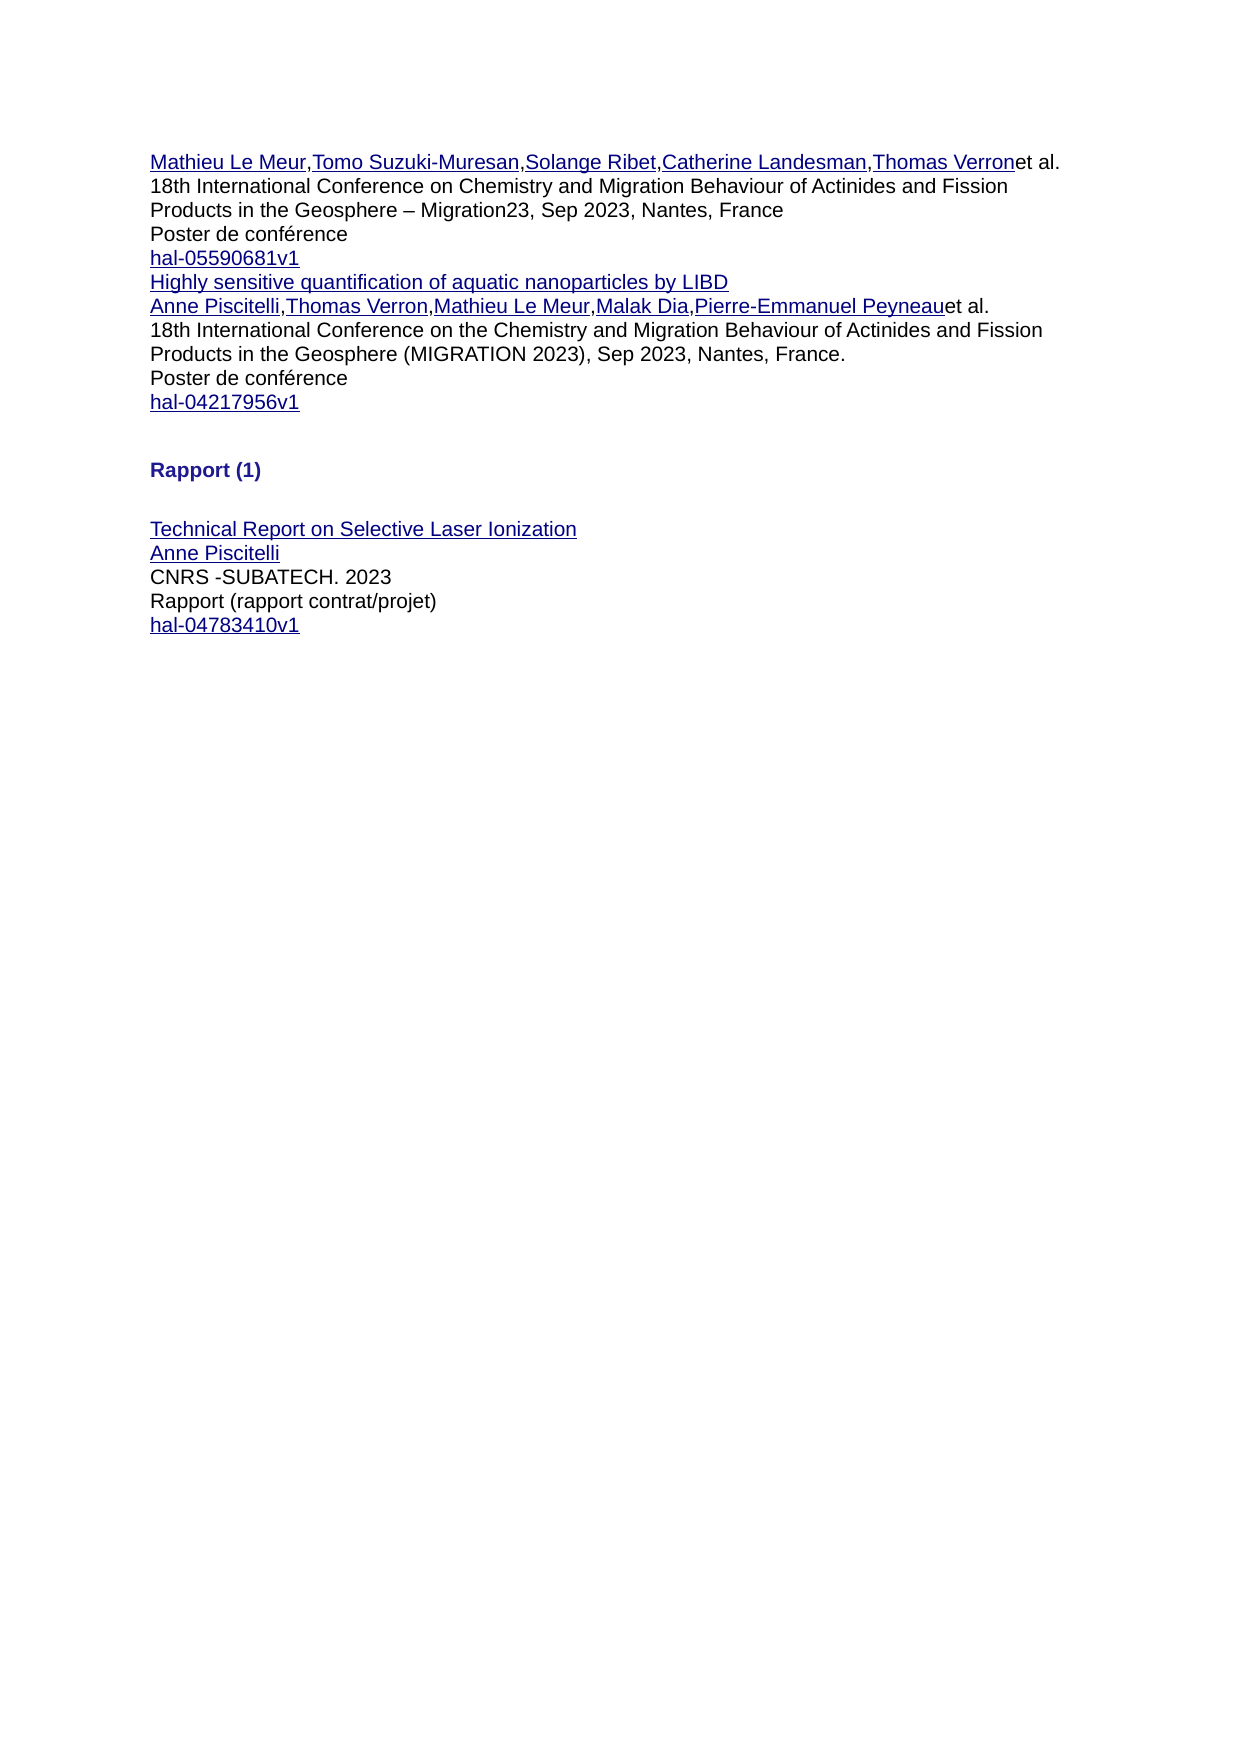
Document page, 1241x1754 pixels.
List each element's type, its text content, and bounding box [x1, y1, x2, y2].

table_cell Mathieu Le Meur,Tomo Suzuki-Muresan,Solange Ribet,Catherine Landesman,Thomas Verronet al. 18th International Conference on Chemistry and Migration Behaviour of Actinides and Fission Products in the Geosphere – Migration23, Sep 2023, Nantes, France Poster de conférence hal-05590681v1 [150, 150, 1090, 270]
table_cell Highly sensitive quantification of aquatic nanoparticles by LIBD Anne Piscitelli,Thomas Verron,Mathieu Le Meur,Malak Dia,Pierre-Emmanuel Peyneauet al. 18th International Conference on the Chemistry and Migration Behaviour of Actinides and Fission Products in the Geosphere (MIGRATION 2023), Sep 2023, Nantes, France. Poster de conférence hal-04217956v1 [150, 270, 1090, 413]
table_header Technical Report on Selective Laser Ionization Anne Piscitelli CNRS -SUBATECH. 2023 Rapport (rapport contrat/projet) hal-04783410v1 [150, 517, 1090, 636]
subtitle Rapport (1) [150, 458, 1090, 482]
